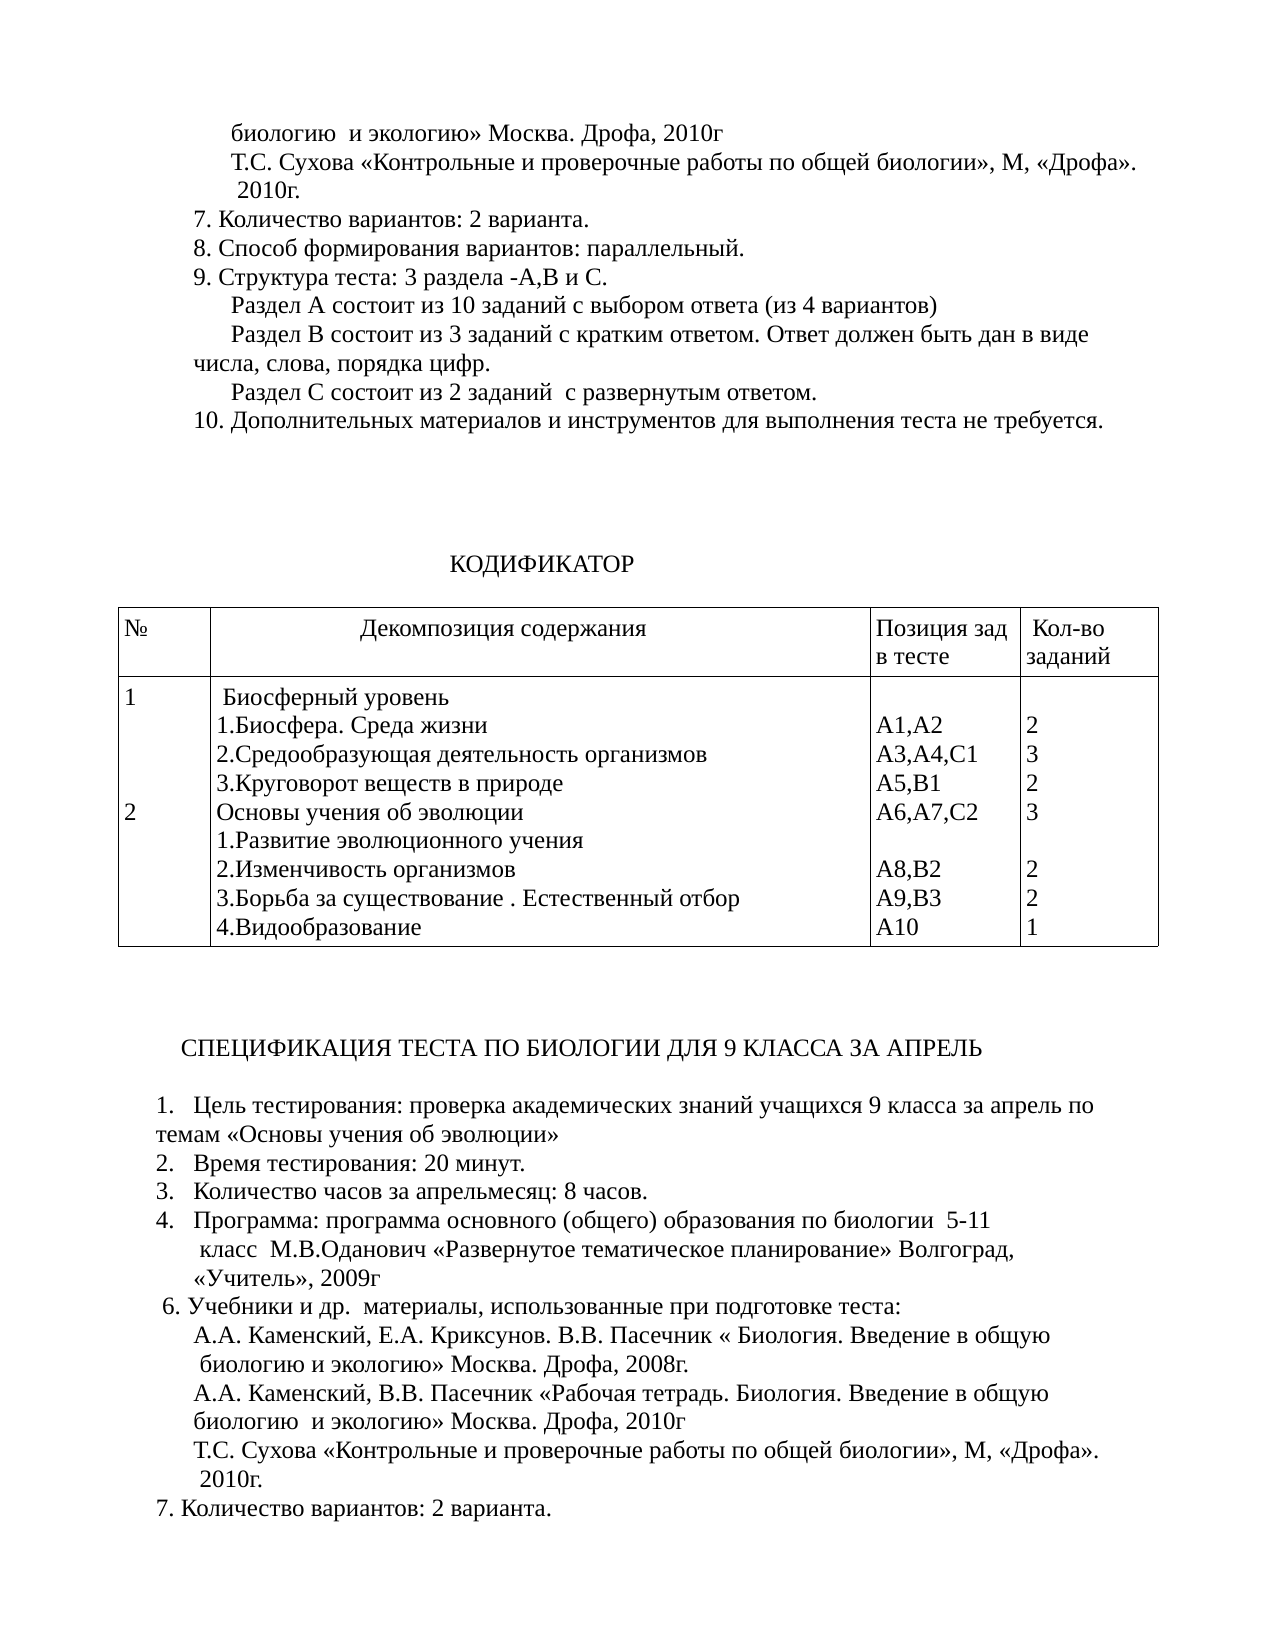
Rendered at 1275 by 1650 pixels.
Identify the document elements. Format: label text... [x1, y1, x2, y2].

list «Учитель», 2009г [156, 1263, 1157, 1291]
list 9. Структура теста: 3 раздела -А,В и С. [156, 262, 1157, 291]
text СПЕЦИФИКАЦИЯ ТЕСТА ПО БИОЛОГИИ ДЛЯ 9 КЛАССА ЗА АПРЕЛЬ [156, 1033, 1157, 1061]
list Раздел А состоит из 10 заданий с выбором ответа (из 4 вариантов) [156, 291, 1157, 319]
list А.А. Каменский, Е.А. Криксунов. В.В. Пасечник « Биология. Введение в общую [156, 1320, 1157, 1349]
table_cell Биосферный уровень 1.Биосфера. Среда жизни 2.Средообразующая деятельность организмов 3.Круговорот веществ в природе Основы учения об эволюции 1.Развитие эволюционного учения 2.Изменчивость организмов 3.Борьба за существование . Естественный отбор 4.Видообразование [211, 677, 870, 946]
list биологию и экологию» Москва. Дрофа, 2010г [156, 1406, 1157, 1435]
list биологию и экологию» Москва. Дрофа, 2008г. [156, 1349, 1157, 1378]
list Цель тестирования: проверка академических знаний учащихся 9 класса за апрель по темам «Основы учения об эволюции» [156, 1090, 1157, 1148]
list А.А. Каменский, В.В. Пасечник «Рабочая тетрадь. Биология. Введение в общую [156, 1378, 1157, 1406]
list Время тестирования: 20 минут. [156, 1148, 1157, 1176]
table_header № [119, 608, 210, 676]
list 7. Количество вариантов: 2 варианта. [156, 204, 1157, 233]
list биологию и экологию» Москва. Дрофа, 2010г [156, 118, 1157, 147]
table_header Кол-во заданий [1021, 608, 1158, 676]
list Раздел В состоит из 3 заданий с кратким ответом. Ответ должен быть дан в виде числа, слова, порядка цифр. [156, 319, 1157, 377]
list 7. Количество вариантов: 2 варианта. [156, 1493, 1157, 1521]
table_header Декомпозиция содержания [211, 608, 870, 676]
table_cell А1,А2 А3,А4,С1 А5,В1 А6,А7,С2 А8,В2 А9,В3 А10 [871, 677, 1020, 946]
table_header Позиция зад в тесте [871, 608, 1020, 676]
list класс М.В.Оданович «Развернутое тематическое планирование» Волгоград, [156, 1234, 1157, 1263]
list Т.С. Сухова «Контрольные и проверочные работы по общей биологии», М, «Дрофа». [156, 147, 1157, 176]
table_cell 1 2 [119, 677, 210, 946]
list 6. Учебники и др. материалы, использованные при подготовке теста: [156, 1291, 1157, 1320]
list 10. Дополнительных материалов и инструментов для выполнения теста не требуется. [156, 406, 1157, 434]
list 2010г. [156, 1464, 1157, 1493]
list 8. Способ формирования вариантов: параллельный. [156, 233, 1157, 262]
list 2010г. [156, 176, 1157, 204]
list Программа: программа основного (общего) образования по биологии 5-11 [156, 1205, 1157, 1234]
list Т.С. Сухова «Контрольные и проверочные работы по общей биологии», М, «Дрофа». [156, 1435, 1157, 1464]
text КОДИФИКАТОР [156, 549, 1157, 578]
list Раздел С состоит из 2 заданий с развернутым ответом. [156, 377, 1157, 406]
table_cell 2 3 2 3 2 2 1 [1021, 677, 1158, 946]
list Количество часов за апрельмесяц: 8 часов. [156, 1176, 1157, 1205]
